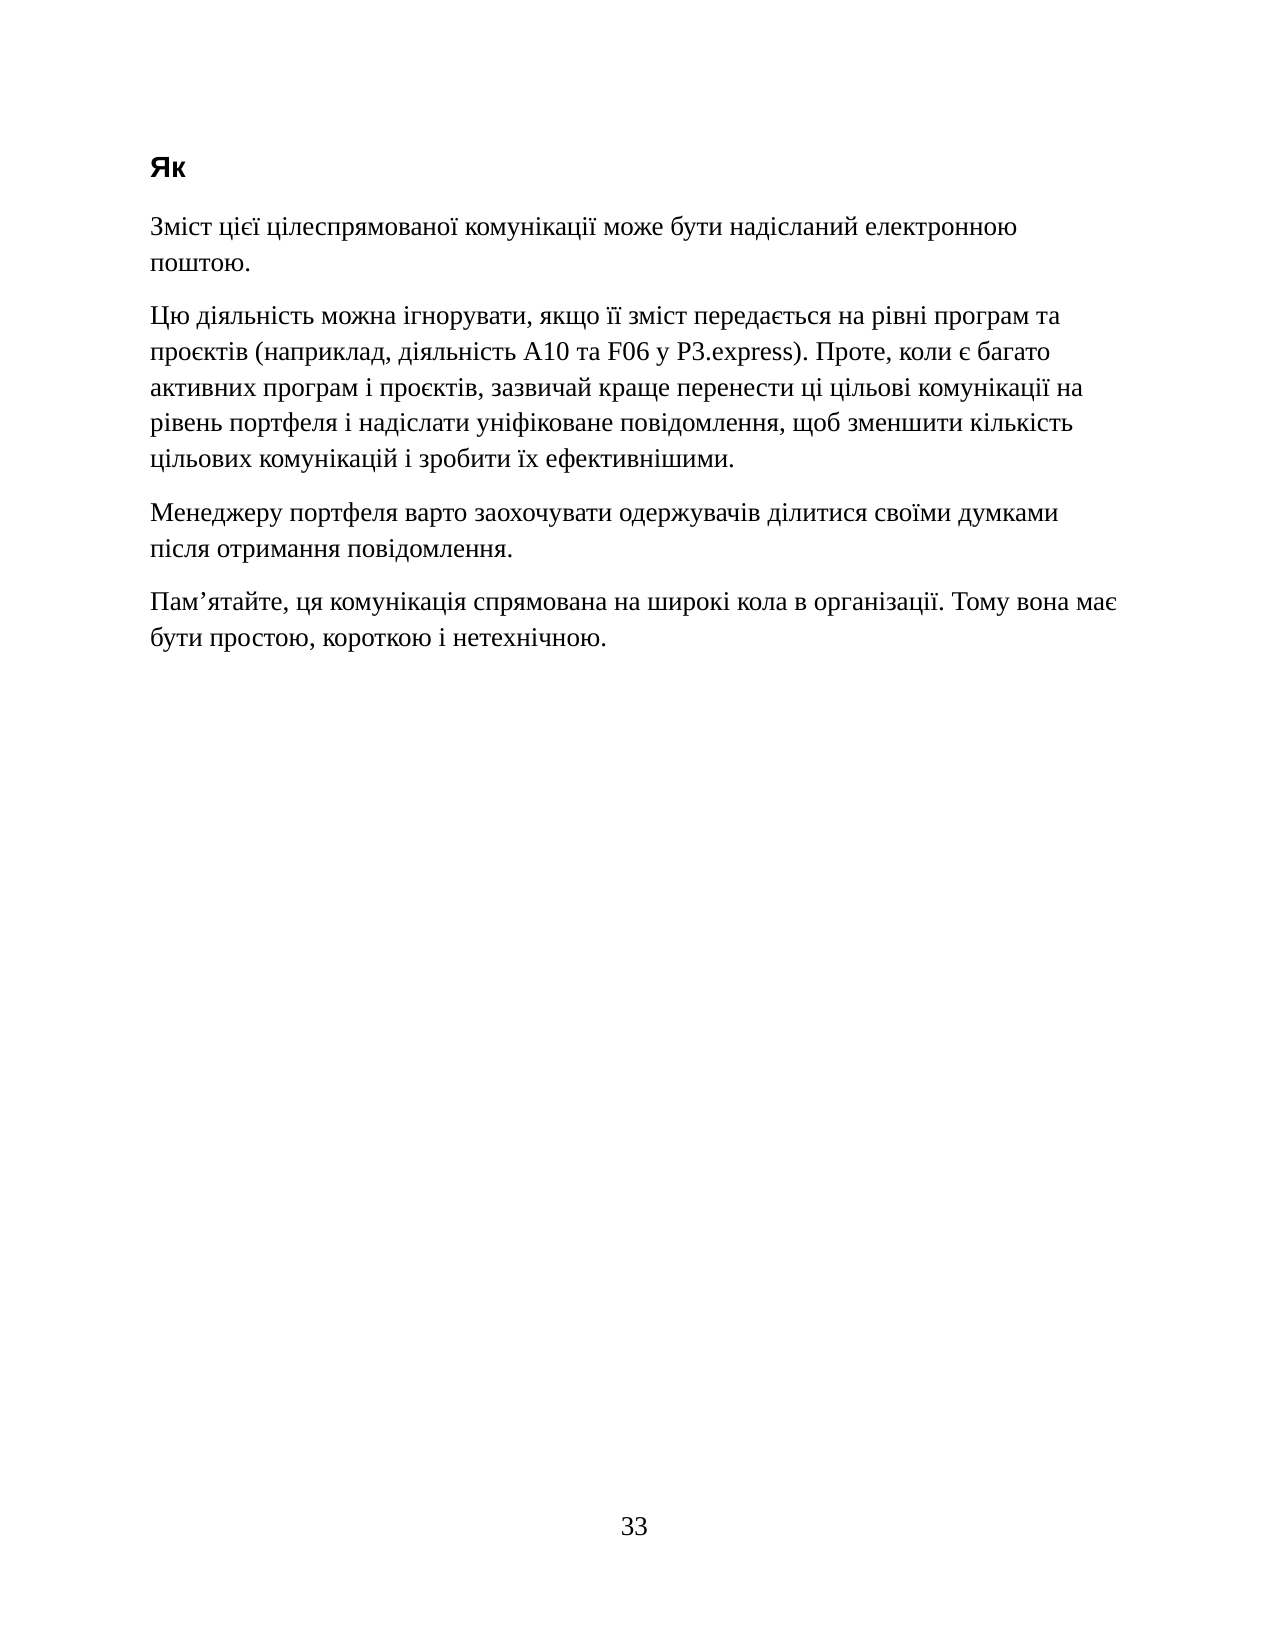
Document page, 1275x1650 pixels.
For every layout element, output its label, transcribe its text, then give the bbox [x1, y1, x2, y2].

text Менеджеру портфеля варто заохочувати одержувачів ділитися своїми думками після отримання повідомлення. [150, 496, 1125, 563]
text Пам’ятайте, ця комунікація спрямована на широкі кола в організації. Тому вона має бути простою, короткою і нетехнічною. [150, 585, 1125, 652]
subtitle Як [150, 150, 1125, 183]
text Зміст цієї цілеспрямованої комунікації може бути надісланий електронною поштою. [150, 210, 1125, 277]
text Цю діяльність можна ігнорувати, якщо її зміст передається на рівні програм та проєктів (наприклад, діяльність A10 та F06 у P3.express). Проте, коли є багато активних програм і проєктів, зазвичай краще перенести ці цільові комунікації на рівень портфеля і надіслати уніфіковане повідомлення, щоб зменшити кількість цільових комунікацій і зробити їх ефективнішими. [150, 299, 1125, 473]
